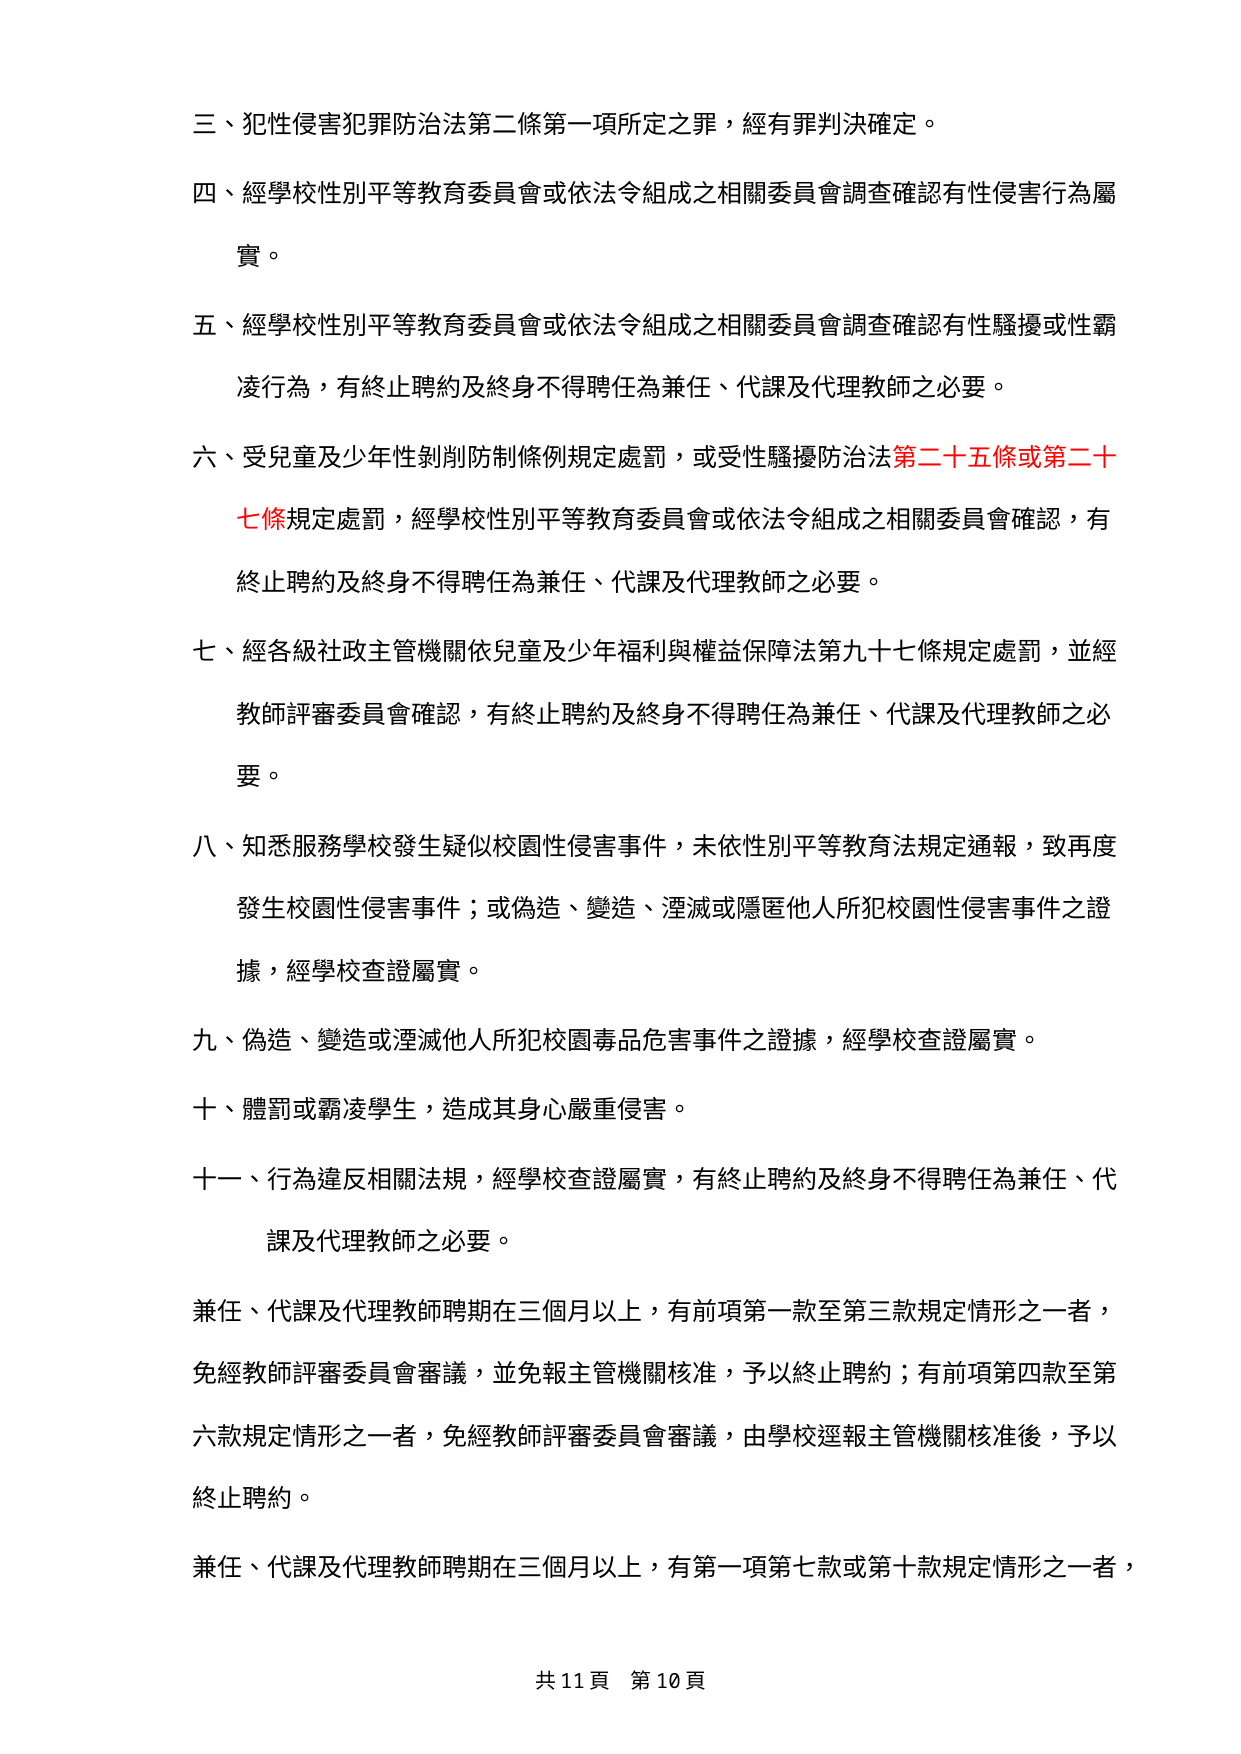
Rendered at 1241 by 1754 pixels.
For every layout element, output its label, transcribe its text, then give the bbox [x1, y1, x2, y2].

text 三、犯性侵害犯罪防治法第二條第一項所定之罪，經有罪判決確定。 [192, 81, 1122, 143]
text 八、知悉服務學校發生疑似校園性侵害事件，未依性別平等教育法規定通報，致再度發生校園性侵害事件；或偽造、變造、湮滅或隱匿他人所犯校園性侵害事件之證據，經學校查證屬實。 [192, 802, 1122, 990]
text 六、受兒童及少年性剝削防制條例規定處罰，或受性騷擾防治法第二十五條或第二十七條規定處罰，經學校性別平等教育委員會或依法令組成之相關委員會確認，有終止聘約及終身不得聘任為兼任、代課及代理教師之必要。 [192, 414, 1122, 601]
text 九、偽造、變造或湮滅他人所犯校園毒品危害事件之證據，經學校查證屬實。 [192, 997, 1122, 1059]
text 七、經各級社政主管機關依兒童及少年福利與權益保障法第九十七條規定處罰，並經教師評審委員會確認，有終止聘約及終身不得聘任為兼任、代課及代理教師之必要。 [192, 608, 1122, 796]
text 五、經學校性別平等教育委員會或依法令組成之相關委員會調查確認有性騷擾或性霸凌行為，有終止聘約及終身不得聘任為兼任、代課及代理教師之必要。 [192, 282, 1122, 407]
text 十、體罰或霸凌學生，造成其身心嚴重侵害。 [192, 1066, 1122, 1129]
text 四、經學校性別平等教育委員會或依法令組成之相關委員會調查確認有性侵害行為屬實。 [192, 150, 1122, 275]
text 十一、行為違反相關法規，經學校查證屬實，有終止聘約及終身不得聘任為兼任、代課及代理教師之必要。 [192, 1136, 1122, 1261]
text 兼任、代課及代理教師聘期在三個月以上，有第一項第七款或第十款規定情形之一者，應經教師評審委員會委員三分之二以上出席及出席委員二分之一以上之審議通過，並報主管機關核准後，予以終止聘約；有第一項第八款、第九款或第十一款規定情形之一者，應經教師評審委員會委員三分之二以上出席及出席委員三分之二以上之審議通過，並報主管機關核准後，予以終止聘約。 [192, 1524, 1122, 1587]
text 兼任、代課及代理教師聘期在三個月以上，有前項第一款至第三款規定情形之一者，免經教師評審委員會審議，並免報主管機關核准，予以終止聘約；有前項第四款至第六款規定情形之一者，免經教師評審委員會審議，由學校逕報主管機關核准後，予以終止聘約。 [192, 1267, 1122, 1517]
